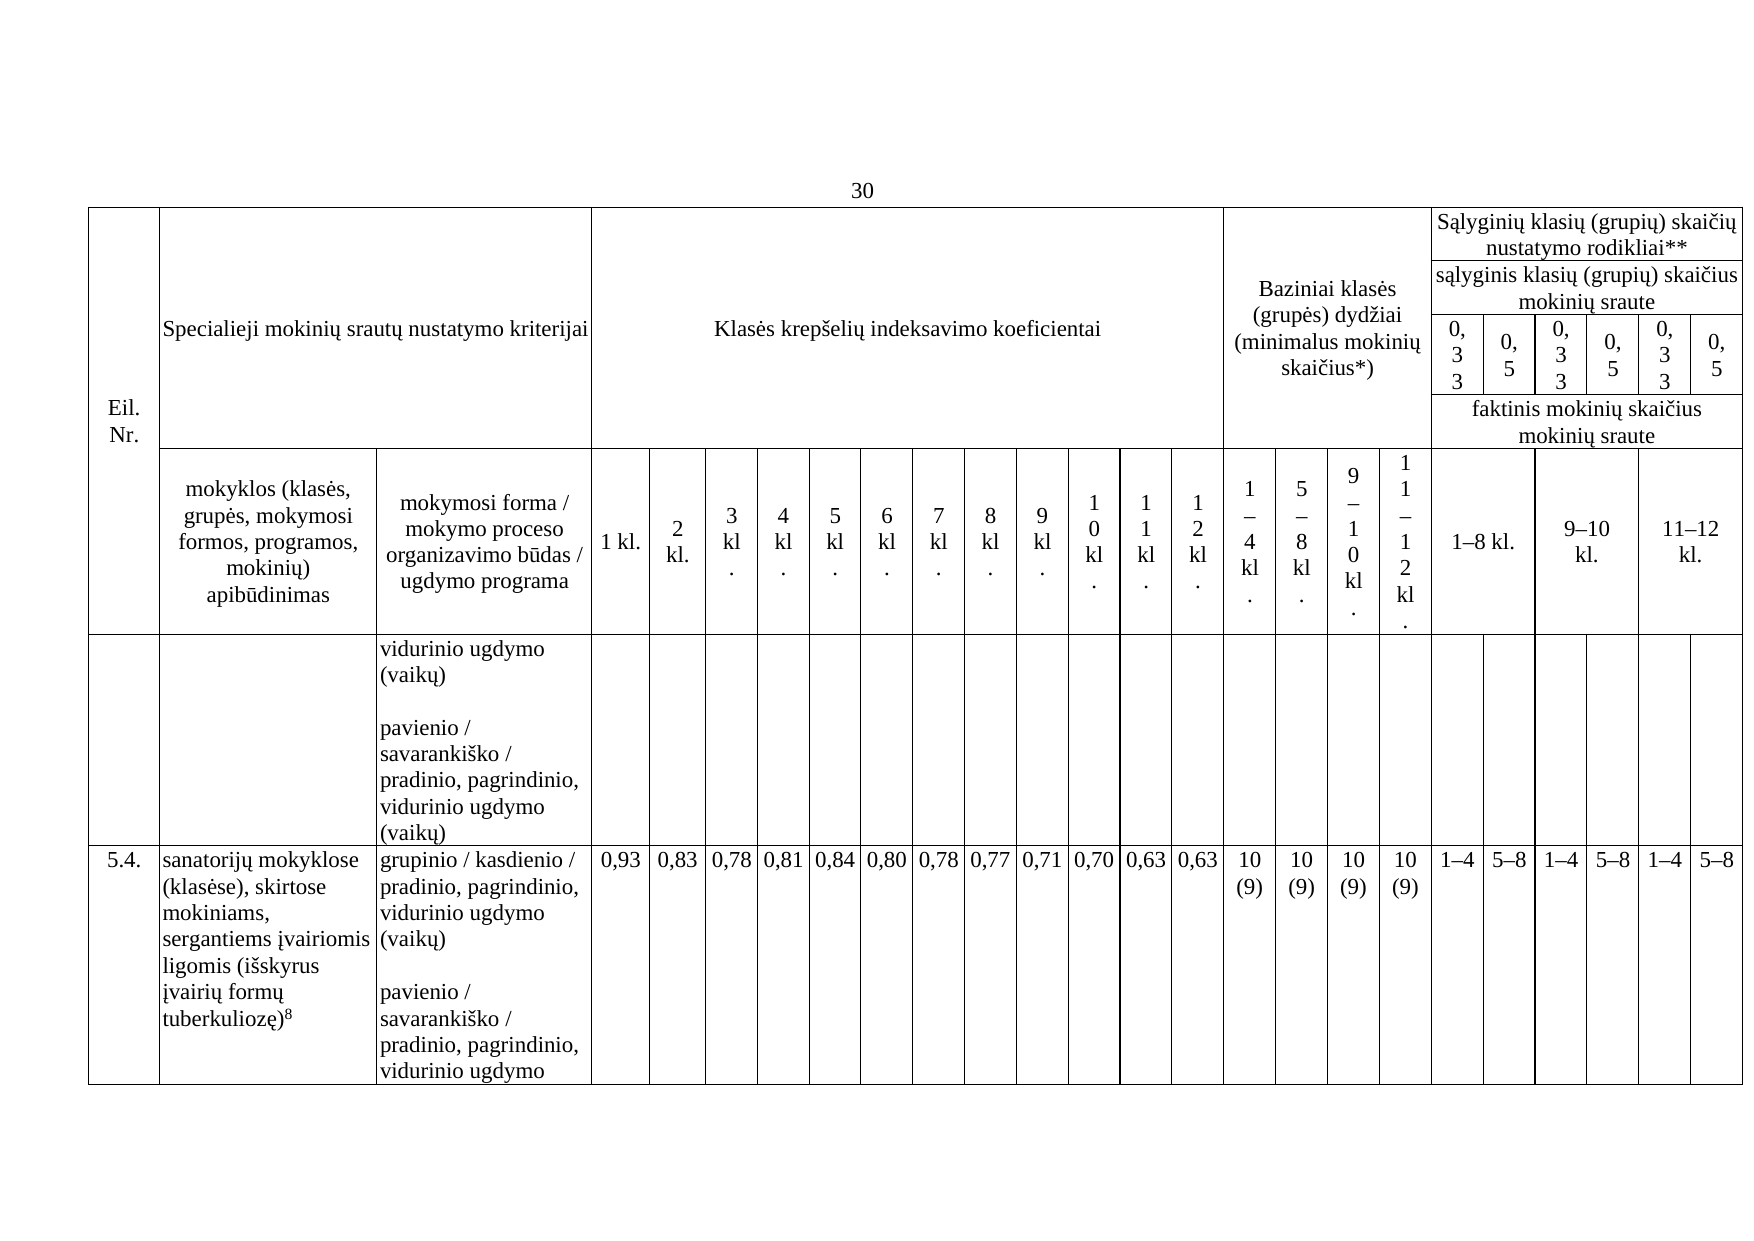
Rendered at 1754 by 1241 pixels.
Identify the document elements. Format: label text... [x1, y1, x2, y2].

table_cell 2 kl. [650, 449, 705, 633]
table_cell sanatorijų mokyklose (klasėse), skirtose mokiniams, sergantiems įvairiomis ligomis (išskyrus įvairių formų tuberkuliozę)8 [160, 846, 376, 1084]
table_cell 1–4 [1536, 846, 1586, 1084]
table_cell 0,78 [913, 846, 964, 1084]
table_cell 0,33 [1536, 315, 1586, 394]
table_cell 10 (9) [1224, 846, 1275, 1084]
table_cell [1639, 635, 1690, 845]
table_cell 10 (9) [1328, 846, 1379, 1084]
table_cell 9–10 kl. [1328, 449, 1379, 633]
table_header Klasės krepšelių indeksavimo koeficientai [592, 208, 1223, 448]
table_cell 5–8 [1691, 846, 1742, 1084]
table_cell 0,77 [965, 846, 1016, 1084]
table_cell [706, 635, 757, 845]
table_cell 1–4 [1639, 846, 1690, 1084]
table_cell 11 kl. [1121, 449, 1171, 633]
table_cell 5.4. [89, 846, 159, 1084]
table_cell [1328, 635, 1379, 845]
table_cell mokymosi forma / mokymo proceso organizavimo būdas / ugdymo programa [377, 449, 591, 633]
table_cell mokyklos (klasės, grupės, mokymosi formos, programos, mokinių) apibūdinimas [160, 449, 376, 633]
table_cell [861, 635, 912, 845]
table_cell [1587, 635, 1638, 845]
table_header Baziniai klasės (grupės) dydžiai (minimalus mokinių skaičius*) [1224, 208, 1431, 448]
table_cell 12 kl. [1172, 449, 1223, 633]
table_cell 1 kl. [592, 449, 649, 633]
table_cell 11–12 kl. [1380, 449, 1431, 633]
table_cell [1069, 635, 1119, 845]
table_cell vidurinio ugdymo (vaikų) pavienio / savarankiško / pradinio, pagrindinio, vidurinio ugdymo (vaikų) [377, 635, 591, 845]
table_cell 4 kl. [758, 449, 809, 633]
table_cell [592, 635, 649, 845]
table_cell 10 (9) [1276, 846, 1327, 1084]
table_cell 1–8 kl. [1432, 449, 1534, 633]
table_cell 0,5 [1587, 315, 1638, 394]
table_cell 5–8 kl. [1276, 449, 1327, 633]
table_cell 5–8 [1484, 846, 1534, 1084]
table_cell 0,33 [1432, 315, 1483, 394]
table_cell 0,83 [650, 846, 705, 1084]
table_header Specialieji mokinių srautų nustatymo kriterijai [160, 208, 591, 448]
table_cell [913, 635, 964, 845]
table_cell [1432, 635, 1483, 845]
table_cell [1276, 635, 1327, 845]
table_cell 0,63 [1121, 846, 1171, 1084]
table_cell [1380, 635, 1431, 845]
table_cell 0,78 [706, 846, 757, 1084]
table_cell [1121, 635, 1171, 845]
table_cell [758, 635, 809, 845]
table_cell 0,71 [1017, 846, 1068, 1084]
table_cell 3 kl. [706, 449, 757, 633]
table_cell 11–12 kl. [1639, 449, 1742, 633]
table_cell [1536, 635, 1586, 845]
table_cell 5–8 [1587, 846, 1638, 1084]
table_cell 0,93 [592, 846, 649, 1084]
table_cell 9 kl. [1017, 449, 1068, 633]
table_cell [1172, 635, 1223, 845]
table_cell 9–10 kl. [1536, 449, 1638, 633]
table_cell 8 kl. [965, 449, 1016, 633]
table_cell 1–4 kl. [1224, 449, 1275, 633]
table_cell 0,80 [861, 846, 912, 1084]
table_header Sąlyginių klasių (grupių) skaičių nustatymo rodikliai** [1432, 208, 1742, 260]
table_header Eil. Nr. [89, 208, 159, 633]
table_cell faktinis mokinių skaičius mokinių sraute [1432, 395, 1742, 448]
table_cell 10 kl. [1069, 449, 1119, 633]
table_cell [89, 635, 159, 845]
table_cell 0,5 [1484, 315, 1534, 394]
table_cell [1017, 635, 1068, 845]
table_cell 0,84 [810, 846, 860, 1084]
table_cell [160, 635, 376, 845]
table_cell [1484, 635, 1534, 845]
table_cell 0,70 [1069, 846, 1119, 1084]
table_cell [810, 635, 860, 845]
table_cell grupinio / kasdienio / pradinio, pagrindinio, vidurinio ugdymo (vaikų) pavienio / savarankiško / pradinio, pagrindinio, vidurinio ugdymo [377, 846, 591, 1084]
table_cell 0,5 [1691, 315, 1742, 394]
table_cell [1691, 635, 1742, 845]
table_cell [1224, 635, 1275, 845]
table_cell [965, 635, 1016, 845]
table_cell 0,63 [1172, 846, 1223, 1084]
table_cell 1–4 [1432, 846, 1483, 1084]
table_cell 6 kl. [861, 449, 912, 633]
table_cell 5 kl. [810, 449, 860, 633]
table_cell 0,33 [1639, 315, 1690, 394]
table_cell 7 kl. [913, 449, 964, 633]
table_cell [650, 635, 705, 845]
table_cell 10 (9) [1380, 846, 1431, 1084]
table_cell 0,81 [758, 846, 809, 1084]
table_cell sąlyginis klasių (grupių) skaičius mokinių sraute [1432, 261, 1742, 314]
